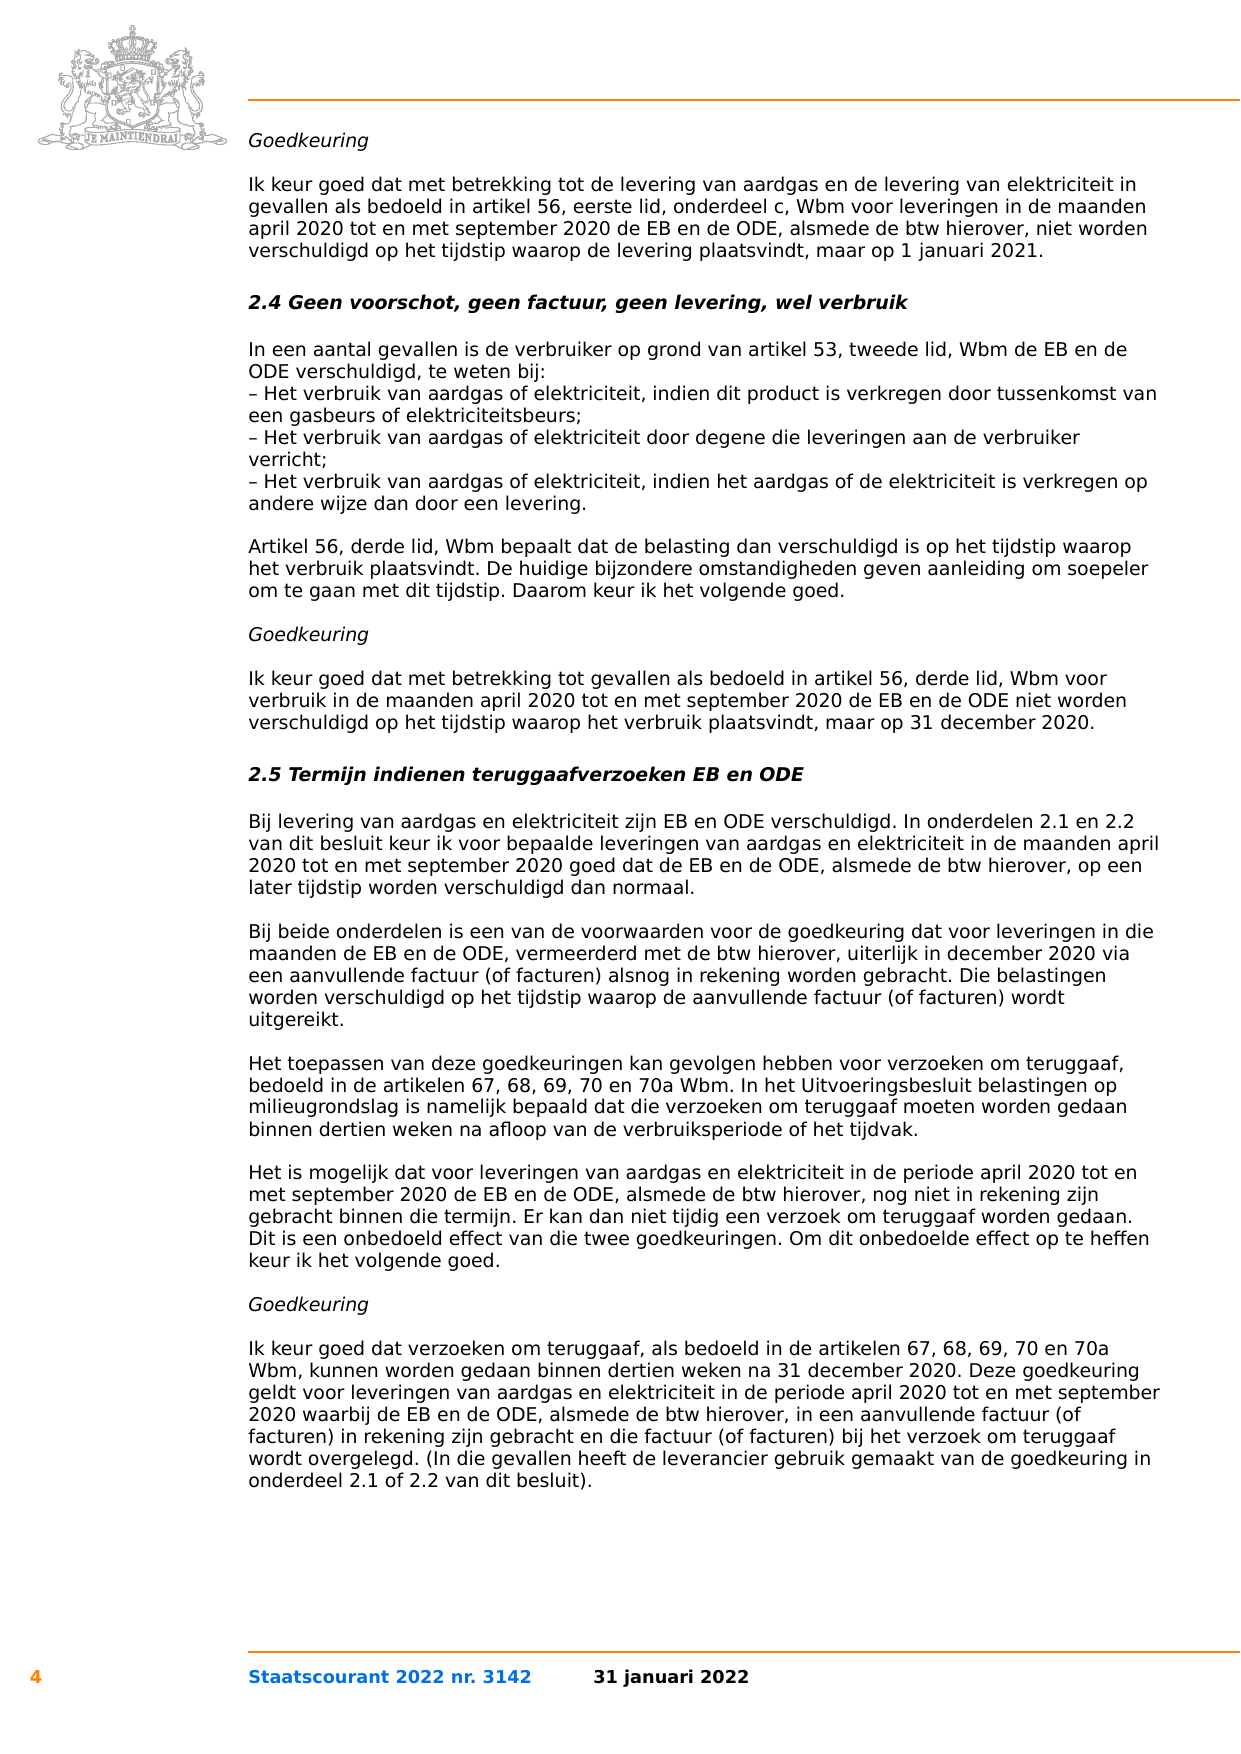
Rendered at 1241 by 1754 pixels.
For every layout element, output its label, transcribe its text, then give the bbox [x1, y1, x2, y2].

text Ik keur goed dat met betrekking tot de levering van aardgas en de levering van elektriciteit in gevallen als bedoeld in artikel 56, eerste lid, onderdeel c, Wbm voor leveringen in de maanden april 2020 tot en met september 2020 de EB en de ODE, alsmede de btw hierover, niet worden verschuldigd op het tijdstip waarop de levering plaatsvindt, maar op 1 januari 2021. [248, 174, 1163, 262]
subtitle 2.5 Termijn indienen teruggaafverzoeken EB en ODE [248, 764, 1163, 786]
text – Het verbruik van aardgas of elektriciteit door degene die leveringen aan de verbruiker verricht; [248, 427, 1163, 471]
text In een aantal gevallen is de verbruiker op grond van artikel 53, tweede lid, Wbm de EB en de ODE verschuldigd, te weten bij: [248, 339, 1163, 383]
picture [38, 25, 227, 150]
text Artikel 56, derde lid, Wbm bepaalt dat de belasting dan verschuldigd is op het tijdstip waarop het verbruik plaatsvindt. De huidige bijzondere omstandigheden geven aanleiding om soepeler om te gaan met dit tijdstip. Daarom keur ik het volgende goed. [248, 536, 1163, 602]
text Bij levering van aardgas en elektriciteit zijn EB en ODE verschuldigd. In onderdelen 2.1 en 2.2 van dit besluit keur ik voor bepaalde leveringen van aardgas en elektriciteit in de maanden april 2020 tot en met september 2020 goed dat de EB en de ODE, alsmede de btw hierover, op een later tijdstip worden verschuldigd dan normaal. [248, 811, 1163, 899]
text Het is mogelijk dat voor leveringen van aardgas en elektriciteit in de periode april 2020 tot en met september 2020 de EB en de ODE, alsmede de btw hierover, nog niet in rekening zijn gebracht binnen die termijn. Er kan dan niet tijdig een verzoek om teruggaaf worden gedaan. Dit is een onbedoeld effect van die twee goedkeuringen. Om dit onbedoelde effect op te heffen keur ik het volgende goed. [248, 1162, 1163, 1272]
subtitle Goedkeuring [248, 1294, 1163, 1316]
text Het toepassen van deze goedkeuringen kan gevolgen hebben voor verzoeken om teruggaaf, bedoeld in de artikelen 67, 68, 69, 70 en 70a Wbm. In het Uitvoeringsbesluit belastingen op milieugrondslag is namelijk bepaald dat die verzoeken om teruggaaf moeten worden gedaan binnen dertien weken na afloop van de verbruiksperiode of het tijdvak. [248, 1052, 1163, 1140]
subtitle 2.4 Geen voorschot, geen factuur, geen levering, wel verbruik [248, 292, 1163, 314]
text Ik keur goed dat met betrekking tot gevallen als bedoeld in artikel 56, derde lid, Wbm voor verbruik in de maanden april 2020 tot en met september 2020 de EB en de ODE niet worden verschuldigd op het tijdstip waarop het verbruik plaatsvindt, maar op 31 december 2020. [248, 668, 1163, 734]
text Bij beide onderdelen is een van de voorwaarden voor de goedkeuring dat voor leveringen in die maanden de EB en de ODE, vermeerderd met de btw hierover, uiterlijk in december 2020 via een aanvullende factuur (of facturen) alsnog in rekening worden gebracht. Die belastingen worden verschuldigd op het tijdstip waarop de aanvullende factuur (of facturen) wordt uitgereikt. [248, 921, 1163, 1031]
text – Het verbruik van aardgas of elektriciteit, indien het aardgas of de elektriciteit is verkregen op andere wijze dan door een levering. [248, 471, 1163, 514]
subtitle Goedkeuring [248, 624, 1163, 646]
text Ik keur goed dat verzoeken om teruggaaf, als bedoeld in de artikelen 67, 68, 69, 70 en 70a Wbm, kunnen worden gedaan binnen dertien weken na 31 december 2020. Deze goedkeuring geldt voor leveringen van aardgas en elektriciteit in de periode april 2020 tot en met september 2020 waarbij de EB en de ODE, alsmede de btw hierover, in een aanvullende factuur (of facturen) in rekening zijn gebracht en die factuur (of facturen) bij het verzoek om teruggaaf wordt overgelegd. (In die gevallen heeft de leverancier gebruik gemaakt van de goedkeuring in onderdeel 2.1 of 2.2 van dit besluit). [248, 1338, 1163, 1492]
text – Het verbruik van aardgas of elektriciteit, indien dit product is verkregen door tussenkomst van een gasbeurs of elektriciteitsbeurs; [248, 383, 1163, 427]
subtitle Goedkeuring [248, 130, 1163, 152]
